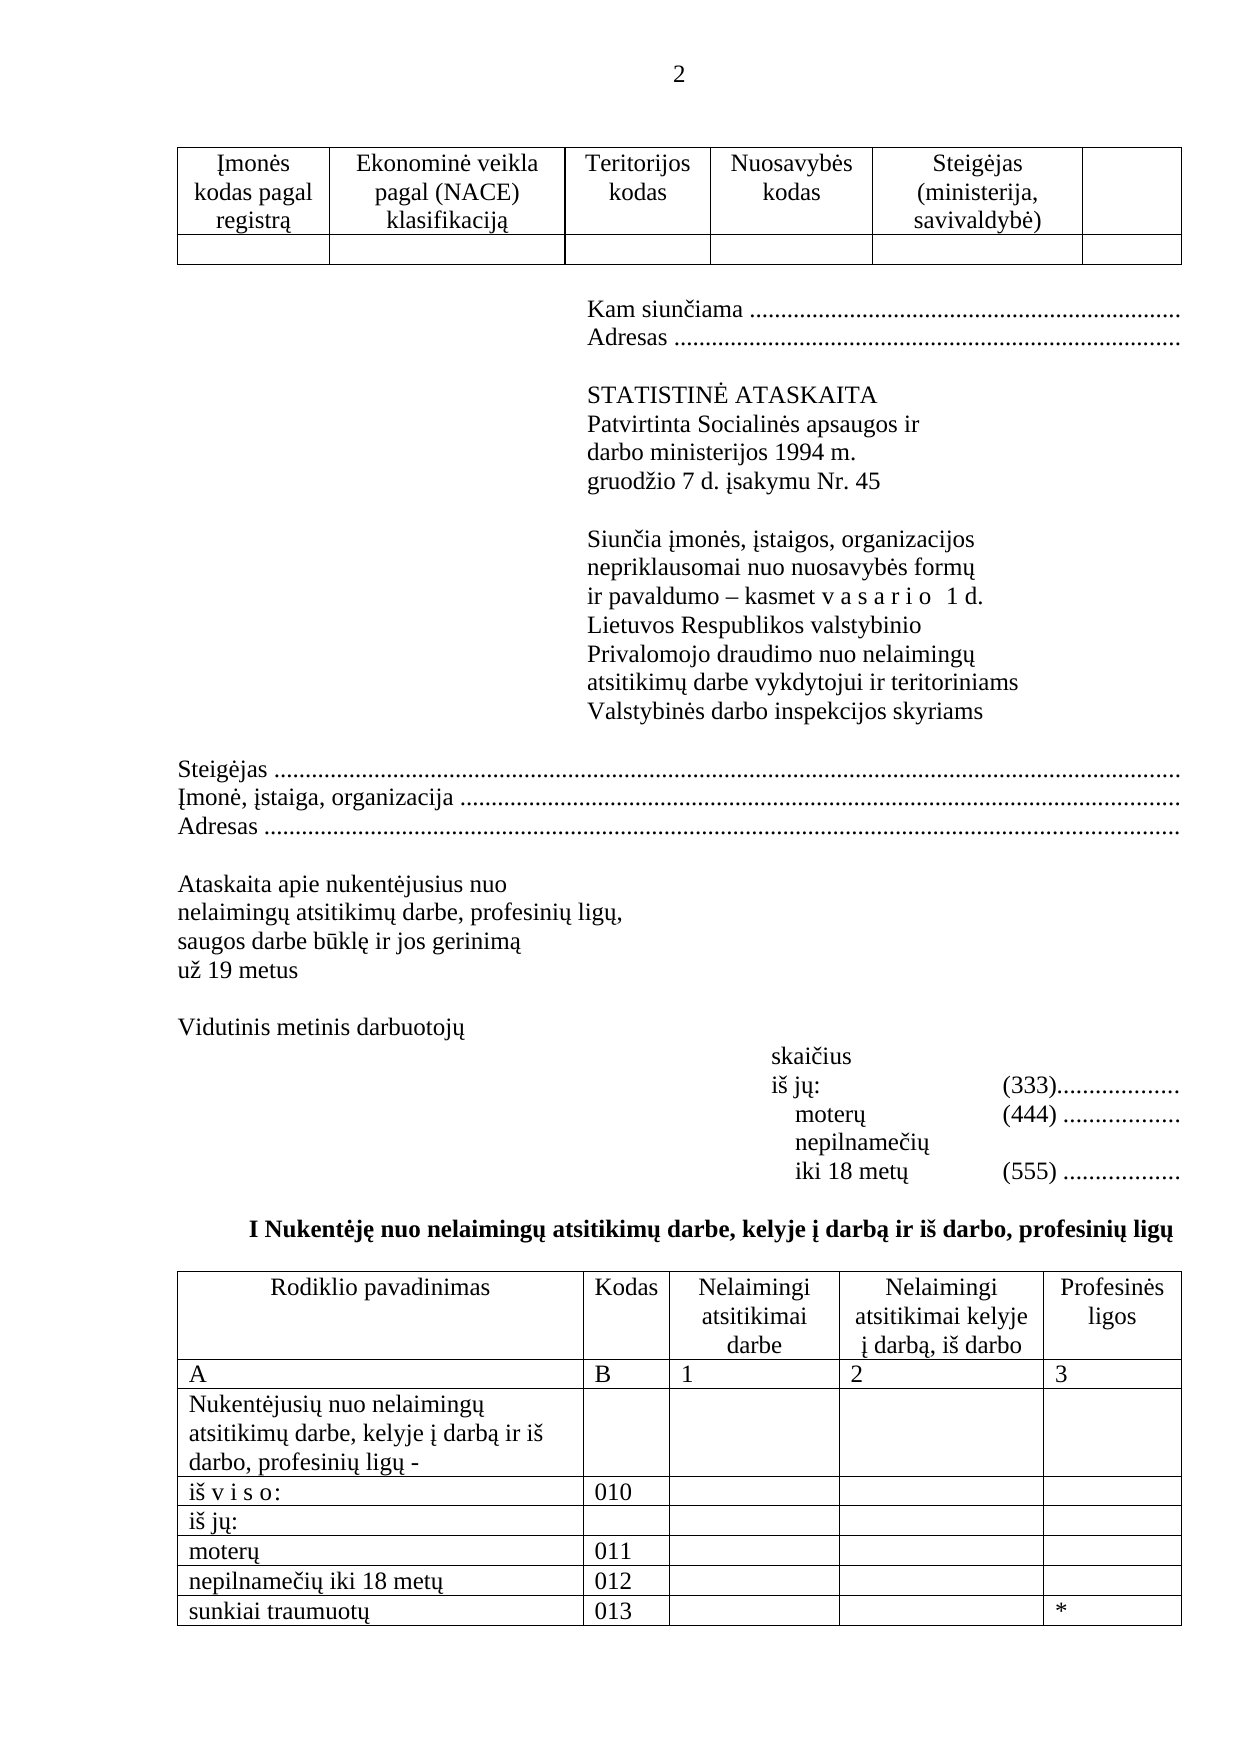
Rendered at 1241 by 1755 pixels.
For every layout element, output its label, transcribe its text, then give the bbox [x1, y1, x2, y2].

text Adresas [177, 811, 1181, 840]
table_cell iš jų: [178, 1506, 583, 1535]
table_cell [1044, 1389, 1181, 1476]
text Siunčia įmonės, įstaigos, organizacijos [177, 524, 1181, 552]
text saugos darbe būklę ir jos gerinimą [177, 926, 1181, 955]
table_cell [670, 1566, 839, 1595]
table_cell B [584, 1360, 669, 1388]
text Ataskaita apie nukentėjusius nuo [177, 869, 1181, 897]
table_cell [1044, 1536, 1181, 1565]
table_cell iš viso: [178, 1477, 583, 1505]
table_cell [1044, 1506, 1181, 1535]
table_header Įmonės kodas pagal registrą [178, 148, 329, 234]
table_cell sunkiai traumuotų [178, 1596, 583, 1624]
table_cell [584, 1389, 669, 1476]
table_cell A [178, 1360, 583, 1388]
table_cell [670, 1596, 839, 1624]
table_cell [330, 235, 564, 264]
text Privalomojo draudimo nuo nelaimingų [177, 639, 1181, 667]
text atsitikimų darbe vykdytojui ir teritoriniams [177, 667, 1181, 696]
text Patvirtinta Socialinės apsaugos ir [177, 409, 1181, 437]
table_header [1083, 148, 1181, 234]
text darbo ministerijos 1994 m. [177, 437, 1181, 466]
table_cell 013 [584, 1596, 669, 1624]
text Steigėjas [177, 754, 1181, 782]
table_cell [711, 235, 872, 264]
text gruodžio 7 d. įsakymu Nr. 45 [177, 466, 1181, 495]
table_cell [873, 235, 1082, 264]
table_cell [1044, 1477, 1181, 1505]
text už 19 metus [177, 955, 1181, 984]
text Kam siunčiama [177, 294, 1181, 322]
table_cell [840, 1596, 1043, 1624]
table_cell [840, 1566, 1043, 1595]
text nelaimingų atsitikimų darbe, profesinių ligų, [177, 897, 1181, 926]
text skaičius [177, 1041, 1181, 1070]
table_cell [670, 1477, 839, 1505]
text STATISTINĖ ATASKAITA [177, 380, 1181, 409]
text Lietuvos Respublikos valstybinio [177, 610, 1181, 639]
table_header Ekonominė veikla pagal (NACE) klasifikaciją [330, 148, 564, 234]
text Adresas [177, 322, 1181, 351]
text nepriklausomai nuo nuosavybės formų [177, 552, 1181, 581]
text Vidutinis metinis darbuotojų [177, 1012, 1181, 1041]
text I Nukentėję nuo nelaimingų atsitikimų darbe, kelyje į darbą ir iš darbo, profesinių ligų [177, 1214, 1181, 1242]
text ir pavaldumo – kasmet vasario 1 d. [177, 581, 1181, 610]
table_cell * [1044, 1596, 1181, 1624]
table_cell 011 [584, 1536, 669, 1565]
table_cell [840, 1389, 1043, 1476]
table_cell 3 [1044, 1360, 1181, 1388]
table_cell [840, 1477, 1043, 1505]
text nepilnamečių [177, 1127, 1181, 1156]
text Valstybinės darbo inspekcijos skyriams [177, 696, 1181, 725]
text iki 18 metų (555) [177, 1156, 1181, 1185]
table_cell [566, 235, 710, 264]
table_cell [840, 1506, 1043, 1535]
table_cell [840, 1536, 1043, 1565]
text moterų (444) [177, 1099, 1181, 1127]
table_header Profesinės ligos [1044, 1272, 1181, 1358]
table_cell [1044, 1566, 1181, 1595]
table_header Nuosavybės kodas [711, 148, 872, 234]
table_cell 012 [584, 1566, 669, 1595]
table_header Kodas [584, 1272, 669, 1358]
table_cell [178, 235, 329, 264]
table_cell 2 [840, 1360, 1043, 1388]
table_header Teritorijos kodas [566, 148, 710, 234]
table_cell [670, 1536, 839, 1565]
table_cell moterų [178, 1536, 583, 1565]
table_cell [670, 1389, 839, 1476]
table_cell [670, 1506, 839, 1535]
table_header Nelaimingi atsitikimai darbe [670, 1272, 839, 1358]
table_cell [1083, 235, 1181, 264]
table_cell 010 [584, 1477, 669, 1505]
table_header Steigėjas (ministerija, savivaldybė) [873, 148, 1082, 234]
table_cell 1 [670, 1360, 839, 1388]
table_header Rodiklio pavadinimas [178, 1272, 583, 1358]
table_cell [584, 1506, 669, 1535]
table_cell Nukentėjusių nuo nelaimingų atsitikimų darbe, kelyje į darbą ir iš darbo, profesinių ligų - [178, 1389, 583, 1476]
table_header Nelaimingi atsitikimai kelyje į darbą, iš darbo [840, 1272, 1043, 1358]
table_cell nepilnamečių iki 18 metų [178, 1566, 583, 1595]
text iš jų: (333) [177, 1070, 1181, 1099]
text Įmonė, įstaiga, organizacija [177, 782, 1181, 811]
